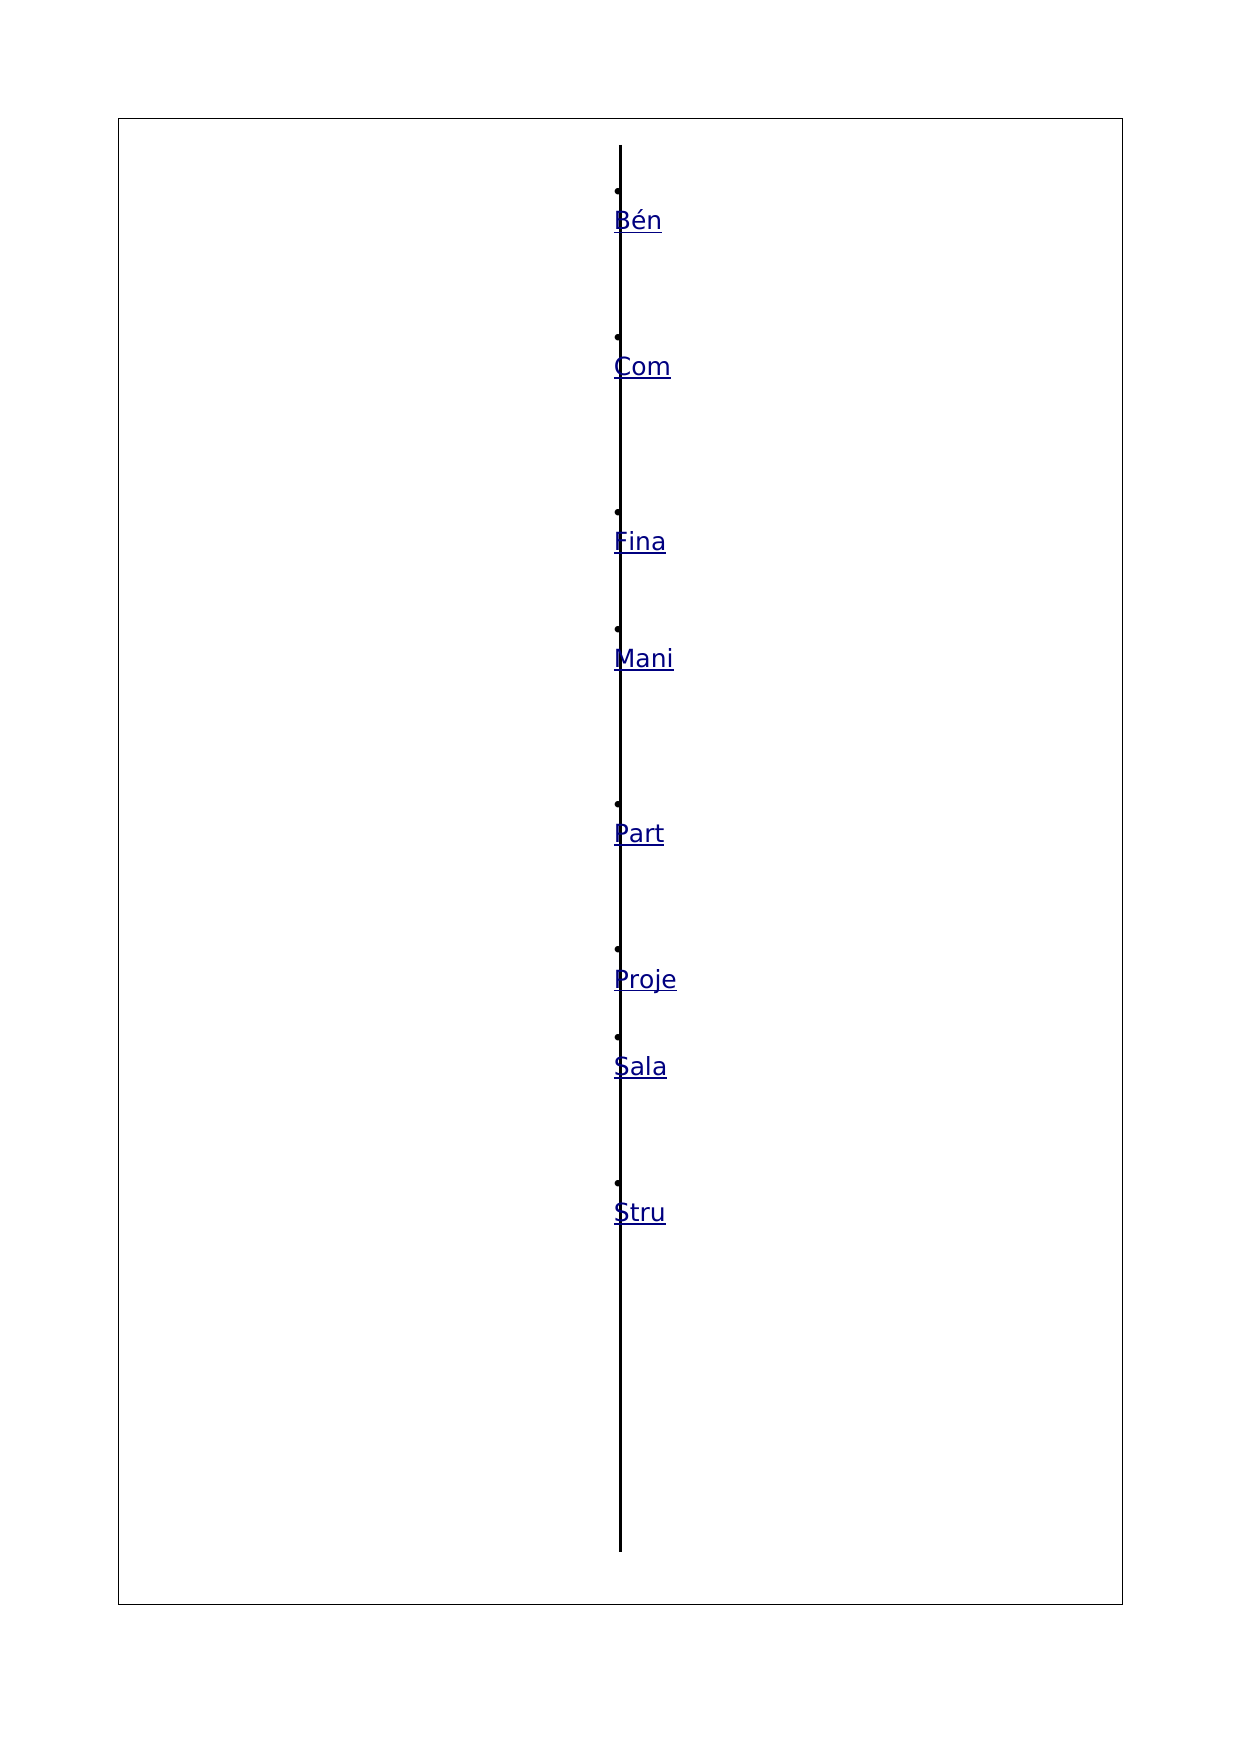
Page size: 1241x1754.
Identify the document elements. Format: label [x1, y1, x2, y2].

table_header [119, 119, 1122, 1604]
